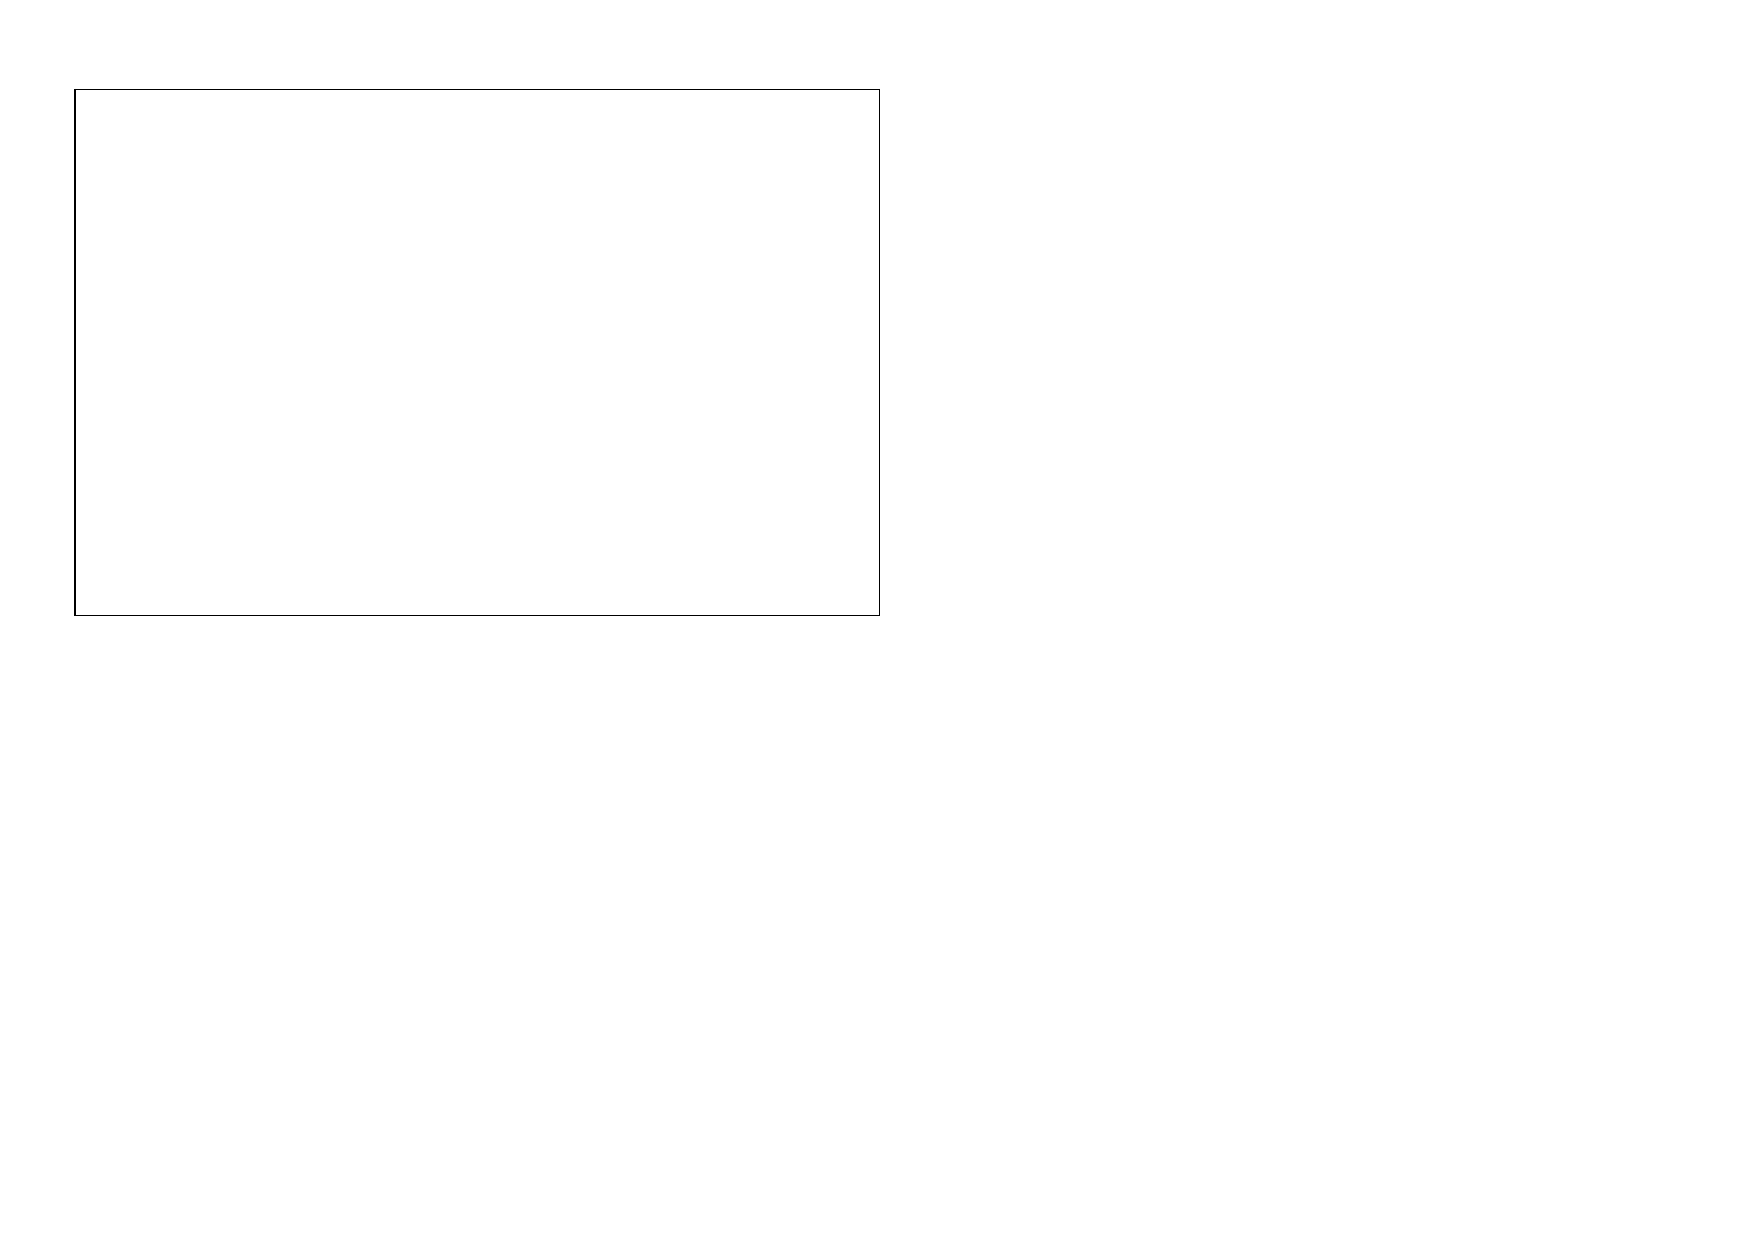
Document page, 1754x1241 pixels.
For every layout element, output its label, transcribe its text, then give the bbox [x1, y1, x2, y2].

table_header 填答完成！感謝您參與2021第四屆臺灣學校午餐大賽。 繳交報名文件前，請記得再次檢查內容是否正確無誤！ [880, 89, 1684, 615]
table_cell [76, 90, 879, 615]
